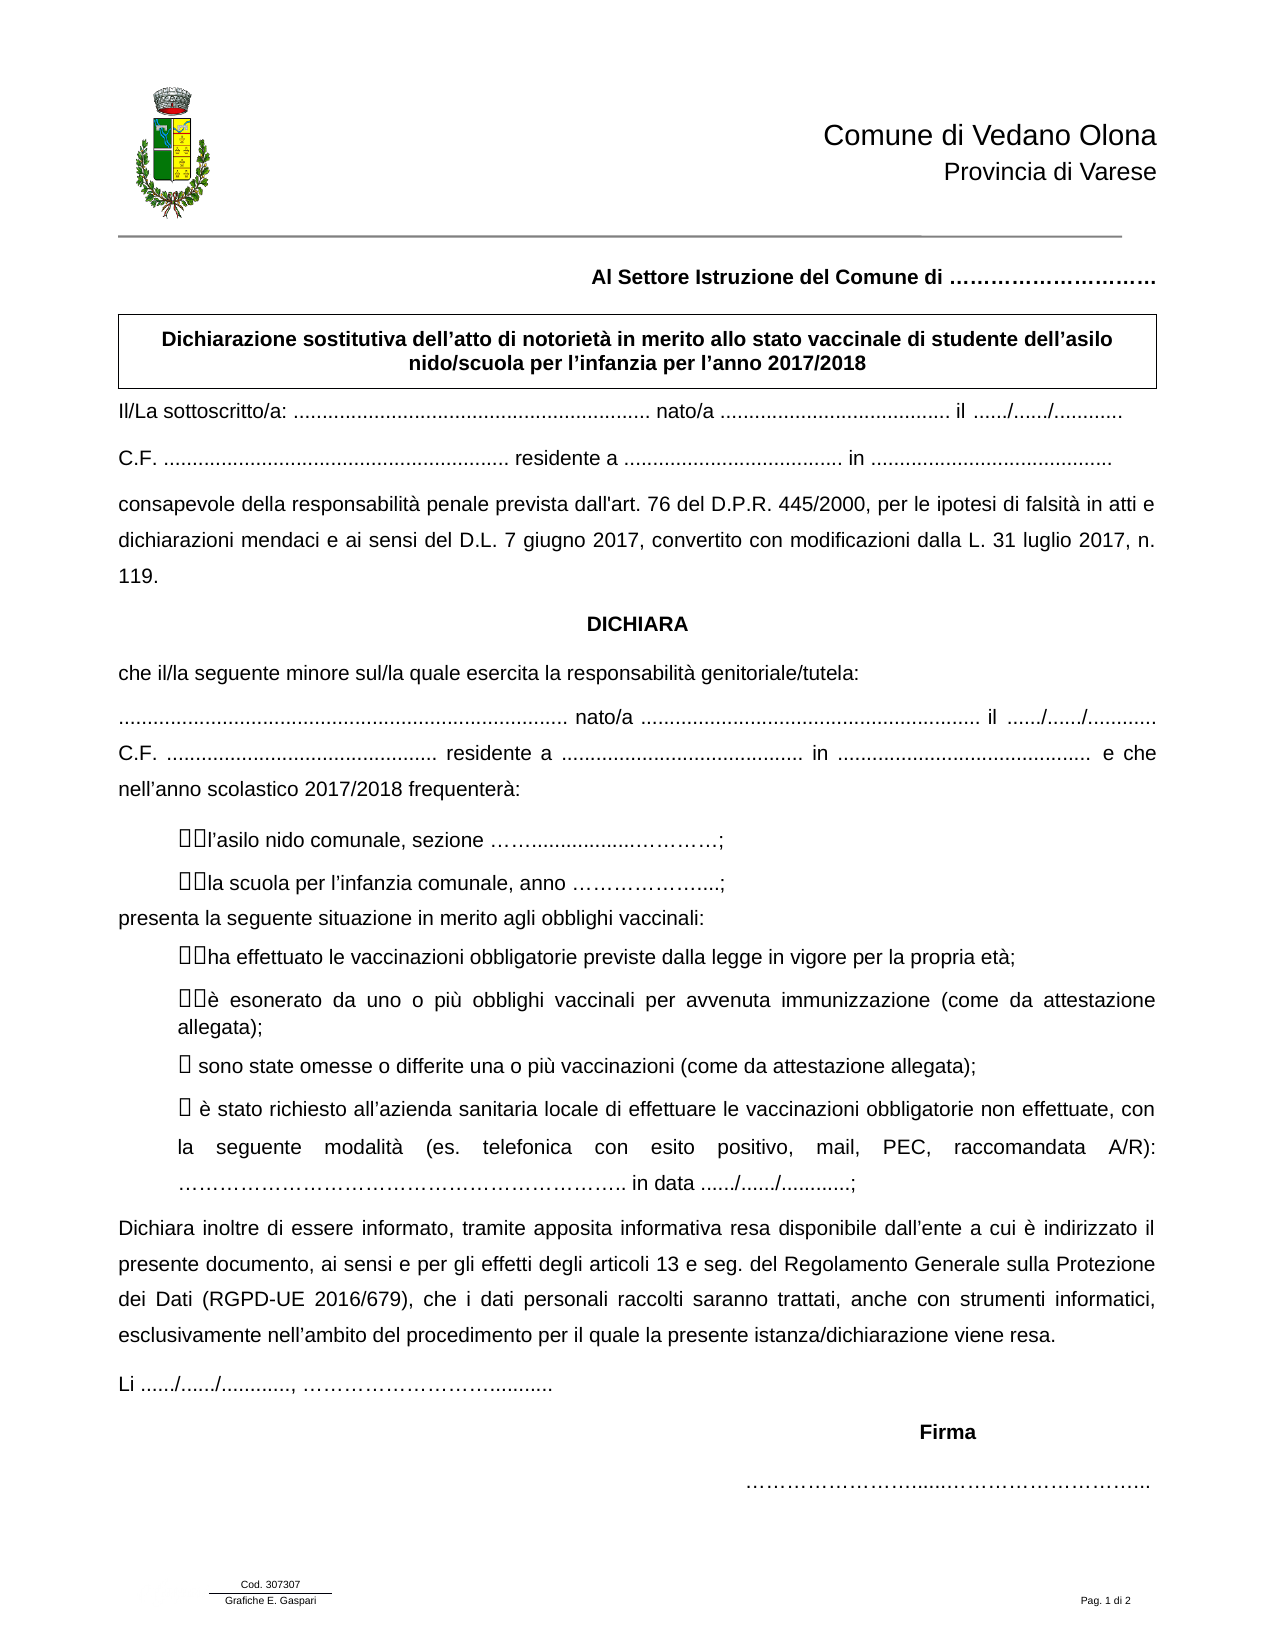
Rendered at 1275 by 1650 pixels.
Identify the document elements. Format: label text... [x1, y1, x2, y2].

text Provincia di Varese [224, 157, 1157, 185]
text DICHIARA [118, 612, 1157, 636]
text .............................................................................. nato/a ........................................................... il ....../....../............ C.F. ............................................... residente a .......................................... in ............................................ e che nell’anno scolastico 2017/2018 frequenterà: [118, 705, 1157, 801]
text Dichiara inoltre di essere informato, tramite apposita informativa resa disponibile dall’ente a cui è indirizzato il presente documento, ai sensi e per gli effetti degli articoli 13 e seg. del Regolamento Generale sulla Protezione dei Dati (RGPD-UE 2016/679), che i dati personali raccolti saranno trattati, anche con strumenti informatici, esclusivamente nell’ambito del procedimento per il quale la presente istanza/dichiarazione viene resa. [118, 1215, 1157, 1347]
text l’asilo nido comunale, sezione ……..................…………; [177, 821, 1157, 855]
text Comune di Vedano Olona [224, 118, 1157, 152]
table_header Dichiarazione sostitutiva dell’atto di notorietà in merito allo stato vaccinale di studente dell’asilo nido/scuola per l’infanzia per l’anno 2017/2018 [119, 315, 1156, 388]
text presenta la seguente situazione in merito agli obblighi vaccinali: [118, 906, 1157, 930]
text ……………………......………………………... [118, 1468, 1157, 1492]
text Il/La sottoscritto/a: .............................................................. nato/a ........................................ il ....../....../............ [118, 399, 1157, 423]
picture [122, 87, 224, 219]
text Li ....../....../............, ………………………........... [118, 1372, 1157, 1396]
text Firma [118, 1420, 1157, 1444]
text  è stato richiesto all’azienda sanitaria locale di effettuare le vaccinazioni obbligatorie non effettuate, con la seguente modalità (es. telefonica con esito positivo, mail, PEC, raccomandata A/R): ……………………………………………………….. in data ....../....../............; [177, 1089, 1157, 1195]
text Al Settore Istruzione del Comune di ………………………… [118, 265, 1157, 289]
text consapevole della responsabilità penale prevista dall'art. 76 del D.P.R. 445/2000, per le ipotesi di falsità in atti e dichiarazioni mendaci e ai sensi del D.L. 7 giugno 2017, convertito con modificazioni dalla L. 31 luglio 2017, n. 119. [118, 492, 1157, 588]
text  sono state omesse o differite una o più vaccinazioni (come da attestazione allegata); [177, 1047, 1157, 1081]
text C.F. ............................................................ residente a ...................................... in .......................................... [118, 445, 1157, 469]
text che il/la seguente minore sul/la quale esercita la responsabilità genitoriale/tutela: [118, 661, 1157, 684]
text ha effettuato le vaccinazioni obbligatorie previste dalla legge in vigore per la propria età; [177, 938, 1157, 972]
text è esonerato da uno o più obblighi vaccinali per avvenuta immunizzazione (come da attestazione allegata); [177, 980, 1157, 1038]
text la scuola per l’infanzia comunale, anno ………………....; [177, 863, 1157, 897]
